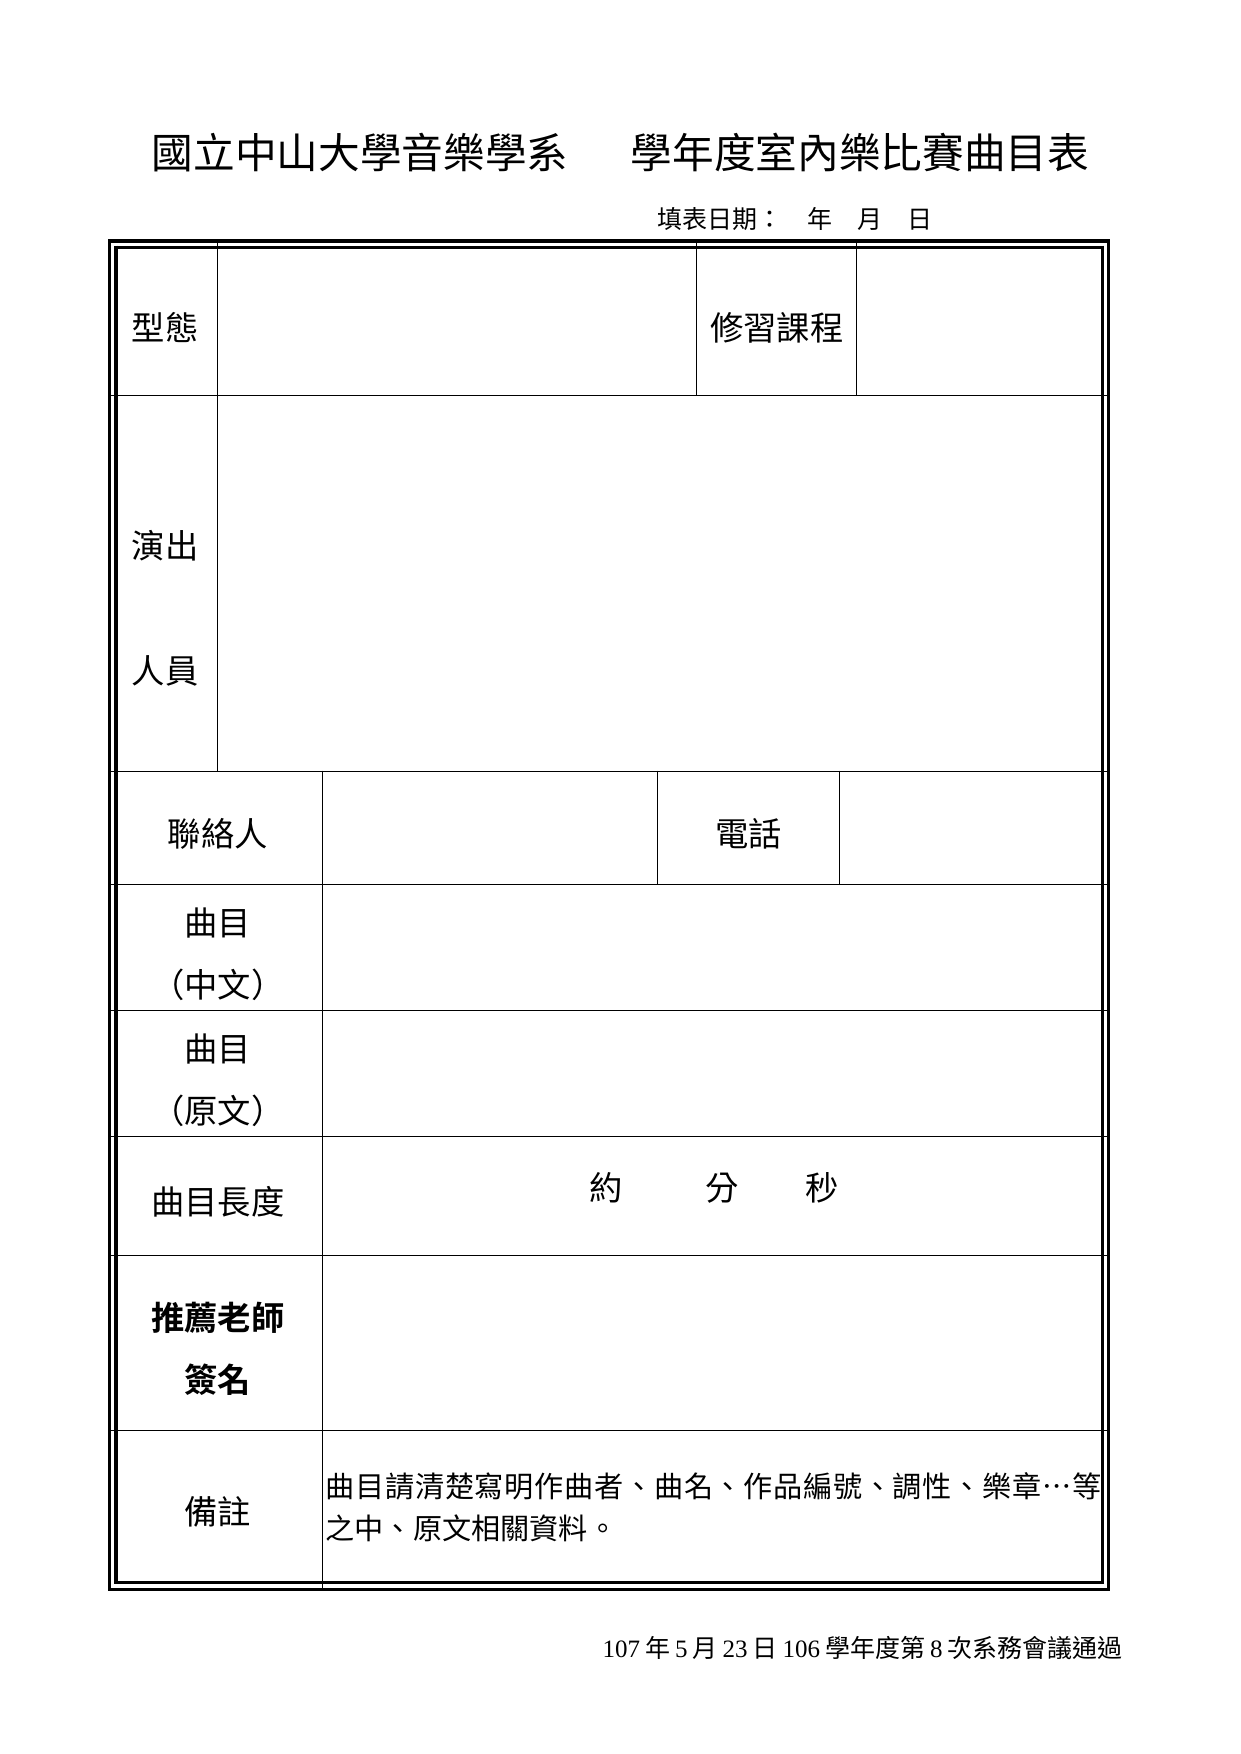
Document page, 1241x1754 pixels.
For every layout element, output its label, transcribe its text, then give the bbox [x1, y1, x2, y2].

table_cell [323, 885, 1101, 1010]
text 國立中山大學音樂學系 學年度室內樂比賽曲目表 [118, 102, 1122, 185]
table_header [218, 249, 696, 394]
text 107年5月23日106學年度第8次系務會議通過 [118, 1591, 1122, 1674]
table_cell 推薦老師 簽名 [118, 1256, 322, 1429]
table_cell 曲目長度 [118, 1137, 322, 1254]
table_cell 聯絡人 [118, 772, 322, 884]
table_cell 約 分 秒 [323, 1137, 1101, 1254]
table_cell 曲目請清楚寫明作曲者、曲名、作品編號、調性、樂章…等之中、原文相關資料。 [323, 1431, 1101, 1581]
table_cell [323, 1011, 1101, 1136]
table_cell [323, 772, 657, 884]
table_cell 曲目 （中文） [118, 885, 322, 1010]
text 填表日期： 年 月 日 [118, 185, 1122, 239]
table_cell [323, 1256, 1101, 1429]
table_cell 曲目 （原文） [118, 1011, 322, 1136]
table_header [857, 243, 1105, 394]
table_header 修習課程 [697, 249, 856, 394]
table_cell [218, 396, 1101, 771]
table_cell 演出 人員 [118, 396, 217, 771]
table_cell 備註 [118, 1431, 322, 1581]
table_header 型態 [113, 243, 217, 394]
table_cell 電話 [658, 772, 839, 884]
table_cell [840, 772, 1101, 884]
table_header [857, 249, 1101, 394]
